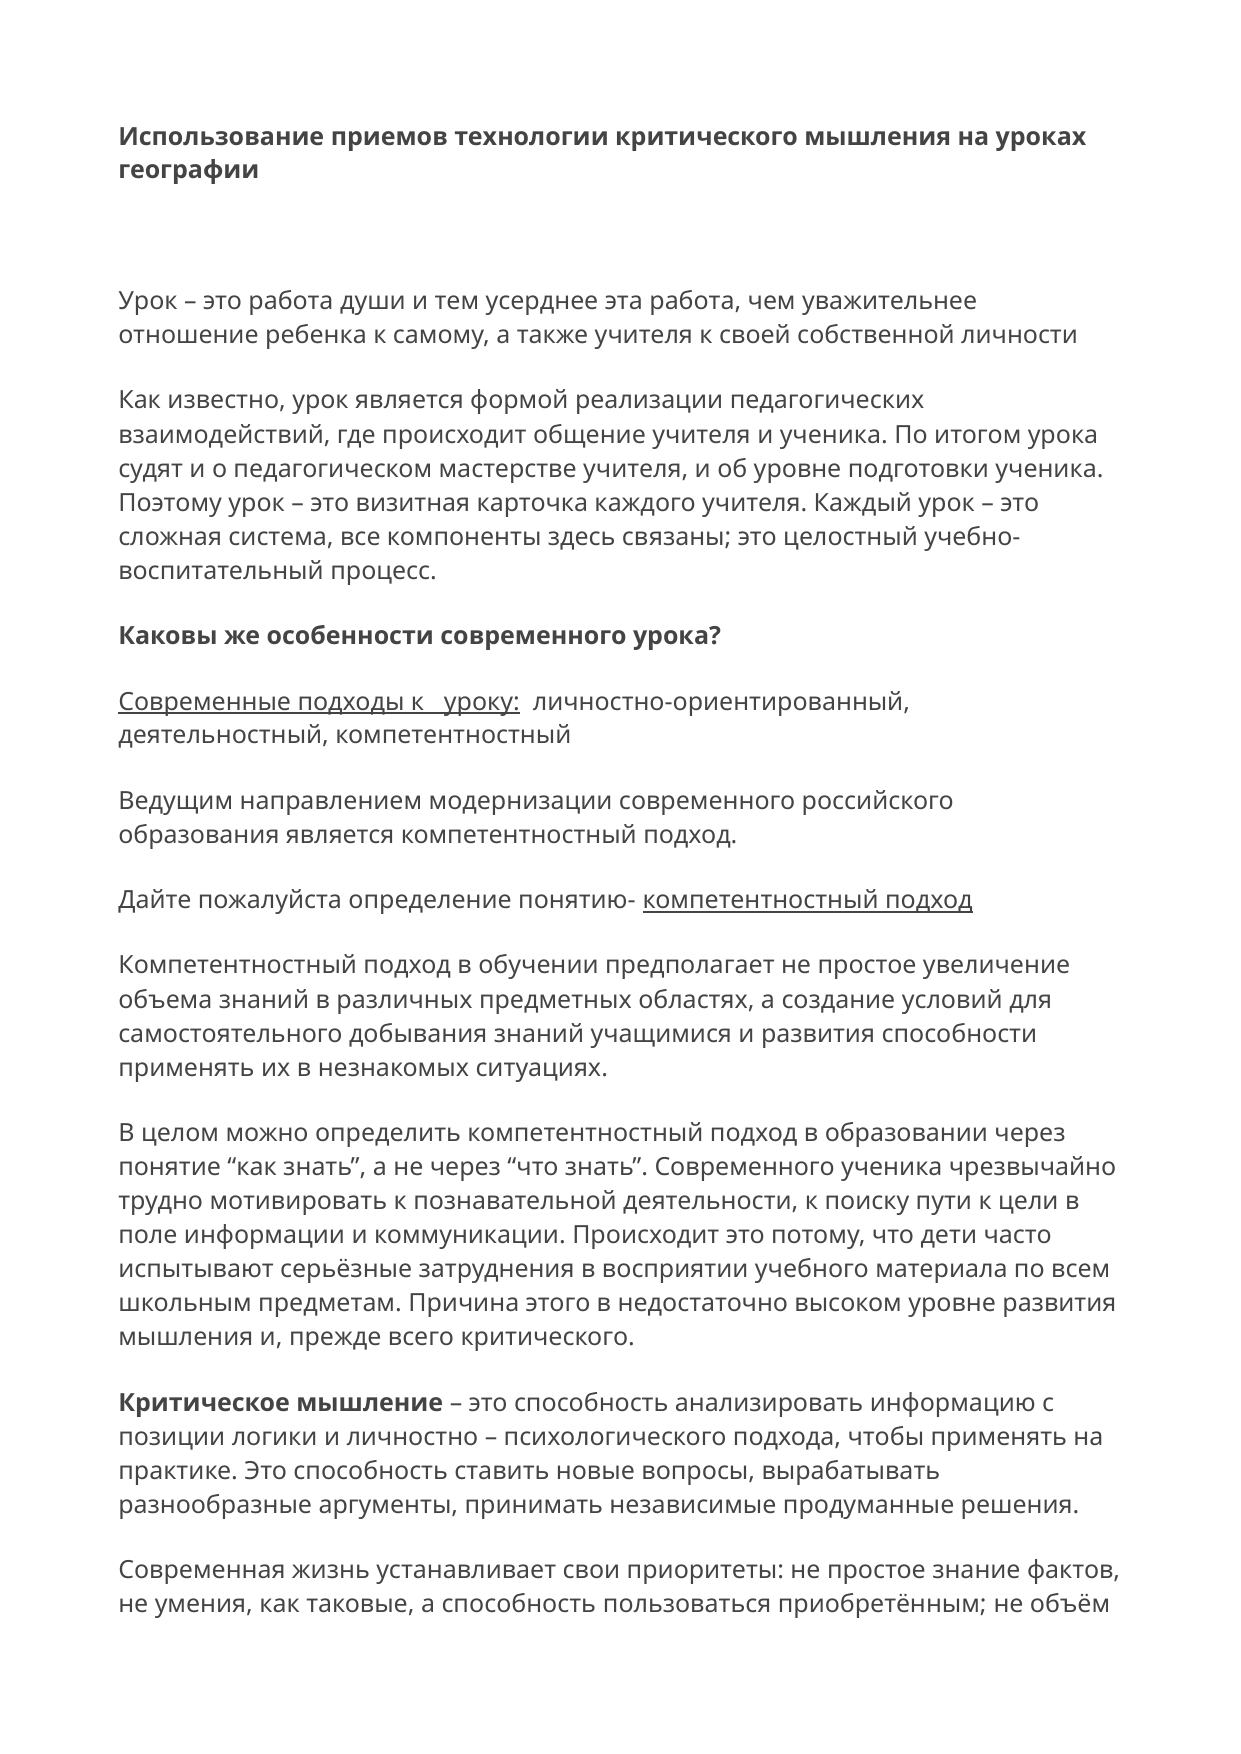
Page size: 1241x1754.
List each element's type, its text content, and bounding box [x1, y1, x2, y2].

text Критическое мышление – это способность анализировать информацию с позиции логики и личностно – психологического подхода, чтобы применять на практике. Это способность ставить новые вопросы, вырабатывать разнообразные аргументы, принимать независимые продуманные решения. [118, 1384, 1122, 1521]
text Компетентностный подход в обучении предполагает не простое увеличение объема знаний в различных предметных областях, а создание условий для самостоятельного добывания знаний учащимися и развития способности применять их в незнакомых ситуациях. [118, 947, 1122, 1083]
text Каковы же особенности современного урока? [118, 618, 1122, 652]
text Как известно, урок является формой реализации педагогических взаимодействий, где происходит общение учителя и ученика. По итогом урока судят и о педагогическом мастерстве учителя, и об уровне подготовки ученика. Поэтому урок – это визитная карточка каждого учителя. Каждый урок – это сложная система, все компоненты здесь связаны; это целостный учебно-воспитательный процесс. [118, 382, 1122, 587]
text Современные подходы к уроку: личностно-ориентированный, деятельностный, компетентностный [118, 683, 1122, 751]
text Урок – это работа души и тем усерднее эта работа, чем уважительнее отношение ребенка к самому, а также учителя к своей собственной личности [118, 283, 1122, 351]
text Ведущим направлением модернизации современного российского образования является компетентностный подход. [118, 782, 1122, 851]
text Дайте пожалуйста определение понятию- компетентностный подход [118, 882, 1122, 916]
text Использование приемов технологии критического мышления на уроках географии [118, 118, 1122, 186]
text Современная жизнь устанавливает свои приоритеты: не простое знание фактов, не умения, как таковые, а способность пользоваться приобретённым; не объём [118, 1552, 1122, 1620]
text В целом можно определить компетентностный подход в образовании через понятие “как знать”, а не через “что знать”. Современного ученика чрезвычайно трудно мотивировать к познавательной деятельности, к поиску пути к цели в поле информации и коммуникации. Происходит это потому, что дети часто испытывают серьёзные затруднения в восприятии учебного материала по всем школьным предметам. Причина этого в недостаточно высоком уровне развития мышления и, прежде всего критического. [118, 1115, 1122, 1353]
